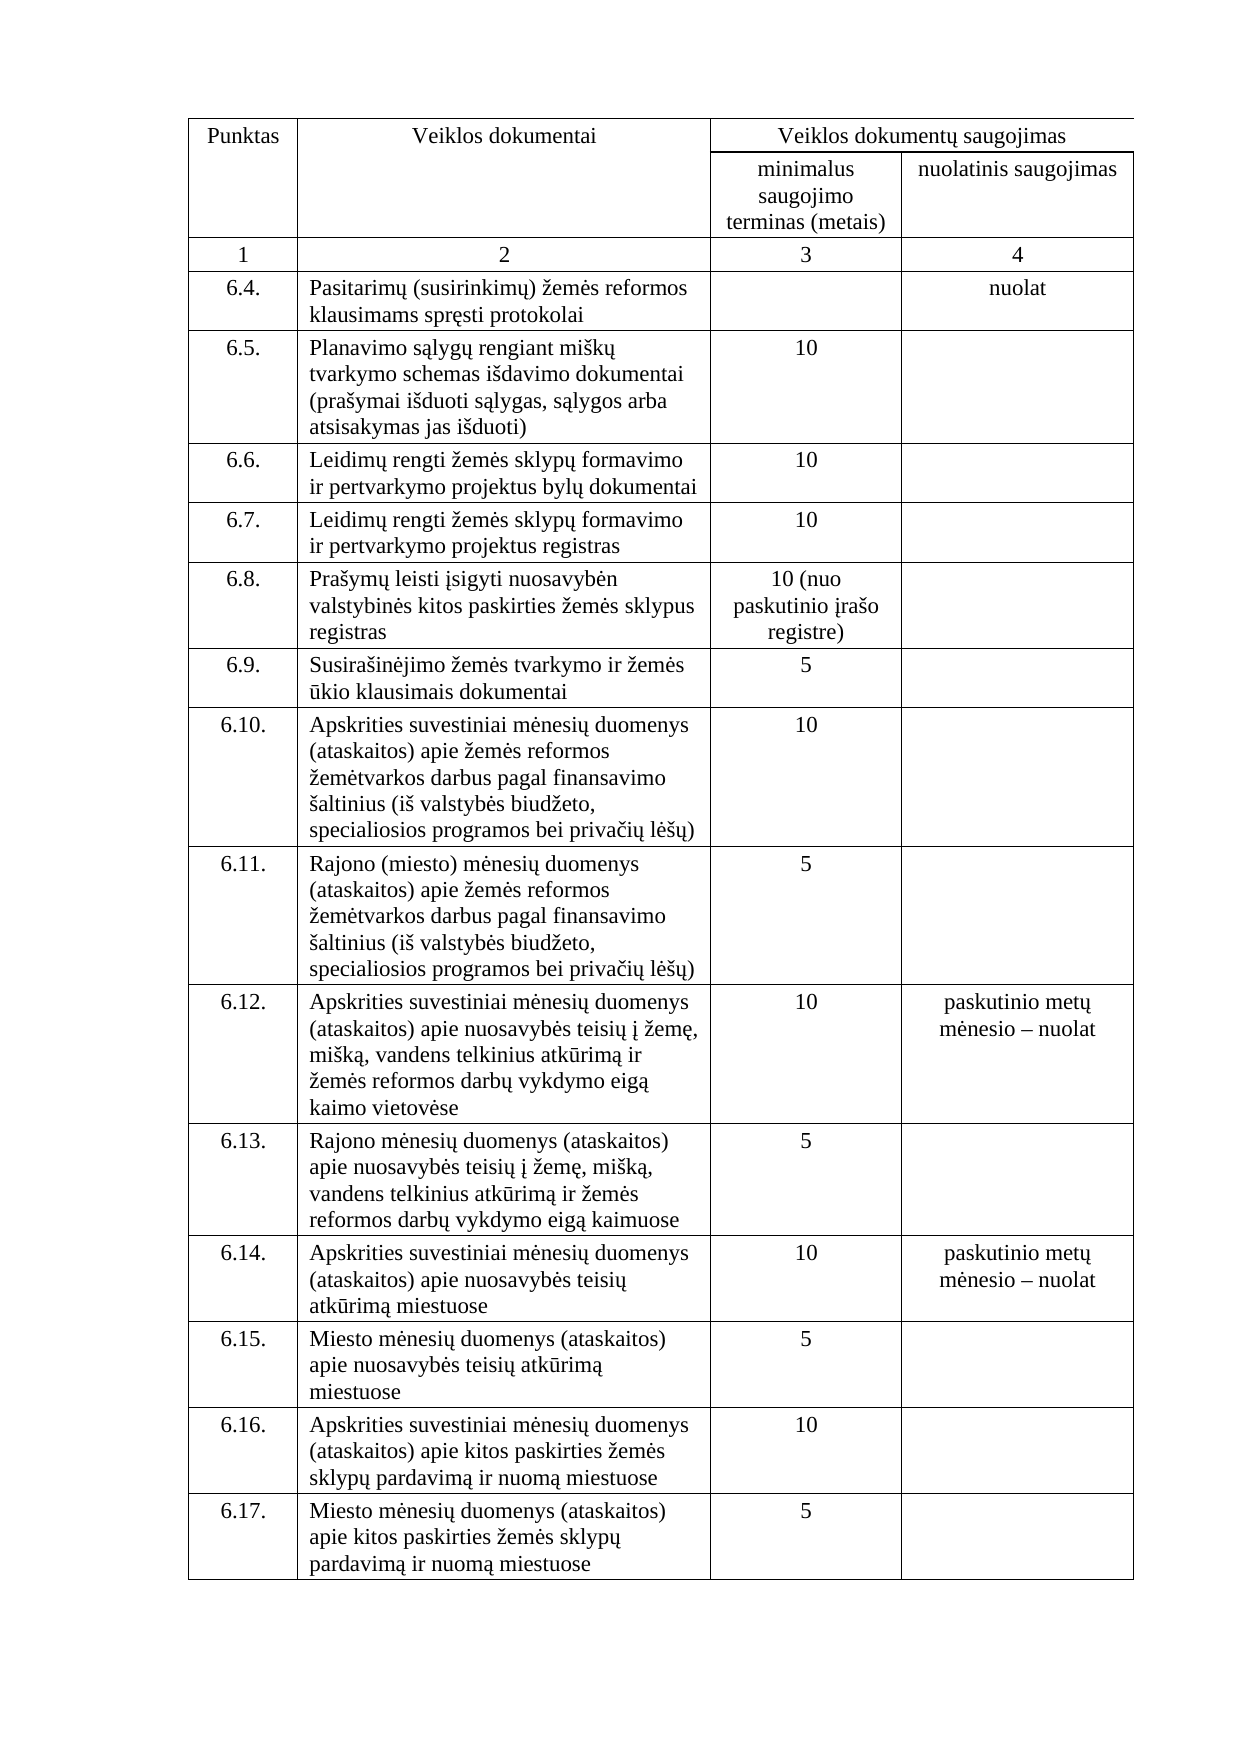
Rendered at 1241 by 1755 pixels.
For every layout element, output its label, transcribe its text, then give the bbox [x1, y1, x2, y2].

table_cell 1 [189, 238, 297, 271]
table_cell 10 [711, 1236, 901, 1321]
table_cell 10 [711, 503, 901, 562]
table_cell 2 [298, 238, 710, 271]
table_cell [902, 1494, 1133, 1579]
table_cell 6.7. [189, 503, 297, 562]
table_cell 6.8. [189, 563, 297, 647]
table_cell Rajono (miesto) mėnesių duomenys (ataskaitos) apie žemės reformos žemėtvarkos darbus pagal finansavimo šaltinius (iš valstybės biudžeto, specialiosios programos bei privačių lėšų) [298, 847, 710, 984]
table_cell 5 [711, 1124, 901, 1235]
table_cell 10 (nuo paskutinio įrašo registre) [711, 563, 901, 647]
table_cell [902, 708, 1133, 846]
table_cell 6.12. [189, 985, 297, 1123]
table_cell [902, 444, 1133, 502]
table_cell [902, 847, 1133, 984]
table_cell 5 [711, 1322, 901, 1407]
table_cell Prašymų leisti įsigyti nuosavybėn valstybinės kitos paskirties žemės sklypus registras [298, 563, 710, 647]
table_cell 6.9. [189, 649, 297, 707]
table_cell [902, 331, 1133, 442]
table_header Punktas [189, 119, 297, 237]
table_cell 5 [711, 1494, 901, 1579]
table_cell 10 [711, 985, 901, 1123]
table_cell Leidimų rengti žemės sklypų formavimo ir pertvarkymo projektus registras [298, 503, 710, 562]
table_cell 6.10. [189, 708, 297, 846]
table_cell Miesto mėnesių duomenys (ataskaitos) apie nuosavybės teisių atkūrimą miestuose [298, 1322, 710, 1407]
table_cell Apskrities suvestiniai mėnesių duomenys (ataskaitos) apie nuosavybės teisių atkūrimą miestuose [298, 1236, 710, 1321]
table_cell [711, 272, 901, 330]
table_cell paskutinio metų mėnesio – nuolat [902, 985, 1133, 1123]
table_cell 6.15. [189, 1322, 297, 1407]
table_cell 6.13. [189, 1124, 297, 1235]
table_cell Apskrities suvestiniai mėnesių duomenys (ataskaitos) apie nuosavybės teisių į žemę, mišką, vandens telkinius atkūrimą ir žemės reformos darbų vykdymo eigą kaimo vietovėse [298, 985, 710, 1123]
table_cell 10 [711, 1408, 901, 1493]
table_cell Miesto mėnesių duomenys (ataskaitos) apie kitos paskirties žemės sklypų pardavimą ir nuomą miestuose [298, 1494, 710, 1579]
table_cell 5 [711, 847, 901, 984]
table_cell 6.16. [189, 1408, 297, 1493]
table_cell 6.17. [189, 1494, 297, 1579]
table_cell [902, 1322, 1133, 1407]
table_cell nuolatinis saugojimas [902, 153, 1133, 237]
table_cell 6.11. [189, 847, 297, 984]
table_cell [902, 1408, 1133, 1493]
table_header Veiklos dokumentų saugojimas [711, 119, 1133, 151]
table_cell minimalus saugojimo terminas (metais) [711, 153, 901, 237]
table_cell [902, 503, 1133, 562]
table_cell [902, 649, 1133, 707]
table_cell [902, 1124, 1133, 1235]
table_cell 10 [711, 444, 901, 502]
table_header Veiklos dokumentai [298, 119, 710, 237]
table_cell Leidimų rengti žemės sklypų formavimo ir pertvarkymo projektus bylų dokumentai [298, 444, 710, 502]
table_cell 5 [711, 649, 901, 707]
table_cell 3 [711, 238, 901, 271]
table_cell 6.6. [189, 444, 297, 502]
table_cell 10 [711, 708, 901, 846]
table_cell 10 [711, 331, 901, 442]
table_cell Rajono mėnesių duomenys (ataskaitos) apie nuosavybės teisių į žemę, mišką, vandens telkinius atkūrimą ir žemės reformos darbų vykdymo eigą kaimuose [298, 1124, 710, 1235]
table_cell Susirašinėjimo žemės tvarkymo ir žemės ūkio klausimais dokumentai [298, 649, 710, 707]
table_cell paskutinio metų mėnesio – nuolat [902, 1236, 1133, 1321]
table_cell Apskrities suvestiniai mėnesių duomenys (ataskaitos) apie žemės reformos žemėtvarkos darbus pagal finansavimo šaltinius (iš valstybės biudžeto, specialiosios programos bei privačių lėšų) [298, 708, 710, 846]
table_cell 6.5. [189, 331, 297, 442]
table_cell 6.4. [189, 272, 297, 330]
table_cell 4 [902, 238, 1133, 271]
table_cell nuolat [902, 272, 1133, 330]
table_cell Apskrities suvestiniai mėnesių duomenys (ataskaitos) apie kitos paskirties žemės sklypų pardavimą ir nuomą miestuose [298, 1408, 710, 1493]
table_cell Pasitarimų (susirinkimų) žemės reformos klausimams spręsti protokolai [298, 272, 710, 330]
table_cell Planavimo sąlygų rengiant miškų tvarkymo schemas išdavimo dokumentai (prašymai išduoti sąlygas, sąlygos arba atsisakymas jas išduoti) [298, 331, 710, 442]
table_cell [902, 563, 1133, 647]
table_cell 6.14. [189, 1236, 297, 1321]
